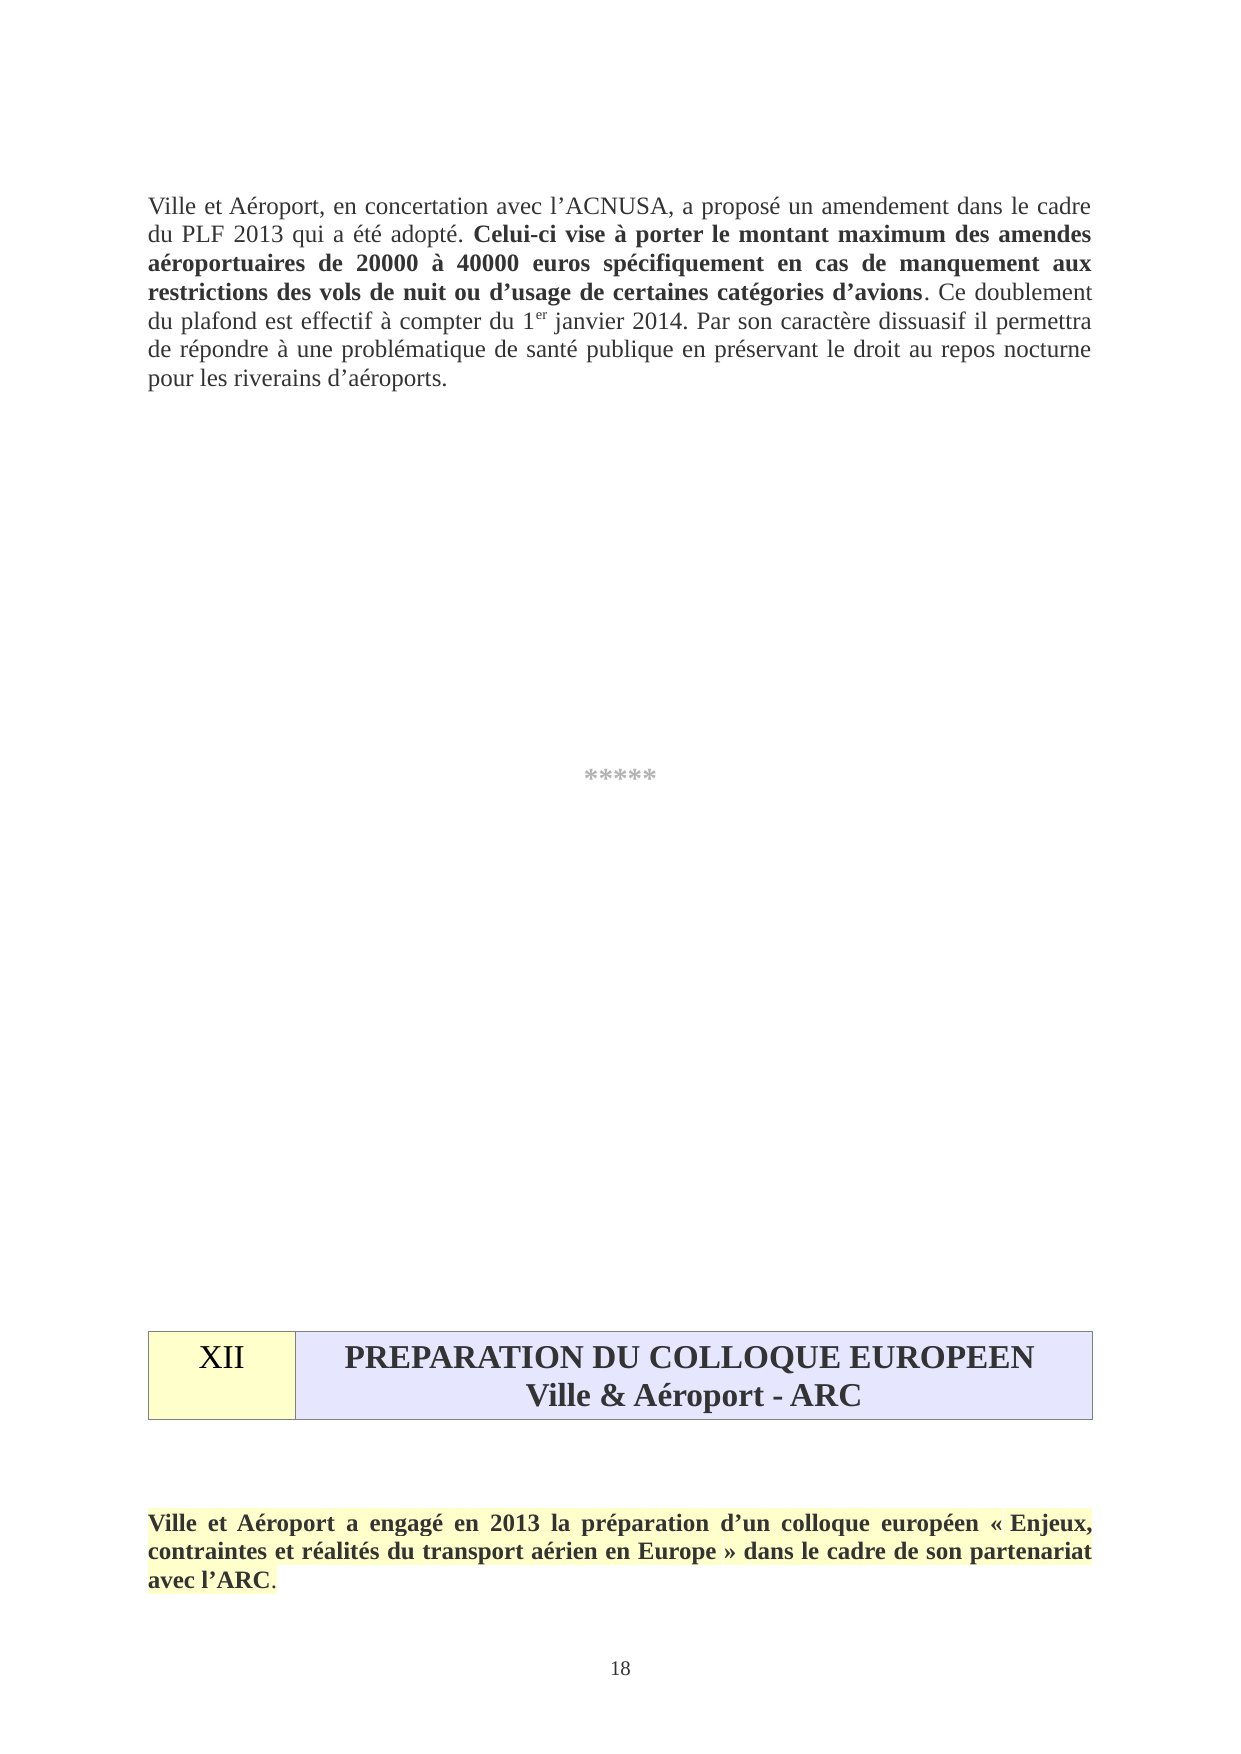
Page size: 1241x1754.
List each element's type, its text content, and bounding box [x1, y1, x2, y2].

table_header XII [149, 1332, 295, 1419]
text Ville et Aéroport a engagé en 2013 la préparation d’un colloque européen « Enjeux, contraintes et réalités du transport aérien en Europe » dans le cadre de son partenariat avec l’ARC. [148, 1508, 1092, 1594]
text Ville et Aéroport, en concertation avec l’ACNUSA, a proposé un amendement dans le cadre du PLF 2013 qui a été adopté. Celui-ci vise à porter le montant maximum des amendes aéroportuaires de 20000 à 40000 euros spécifiquement en cas de manquement aux restrictions des vols de nuit ou d’usage de certaines catégories d’avions. Ce doublement du plafond est effectif à compter du 1er janvier 2014. Par son caractère dissuasif il permettra de répondre à une problématique de santé publique en préservant le droit au repos nocturne pour les riverains d’aéroports. [148, 191, 1092, 392]
text ***** [148, 761, 1092, 794]
table_header PREPARATION DU COLLOQUE EUROPEEN Ville & Aéroport - ARC [296, 1332, 1092, 1419]
